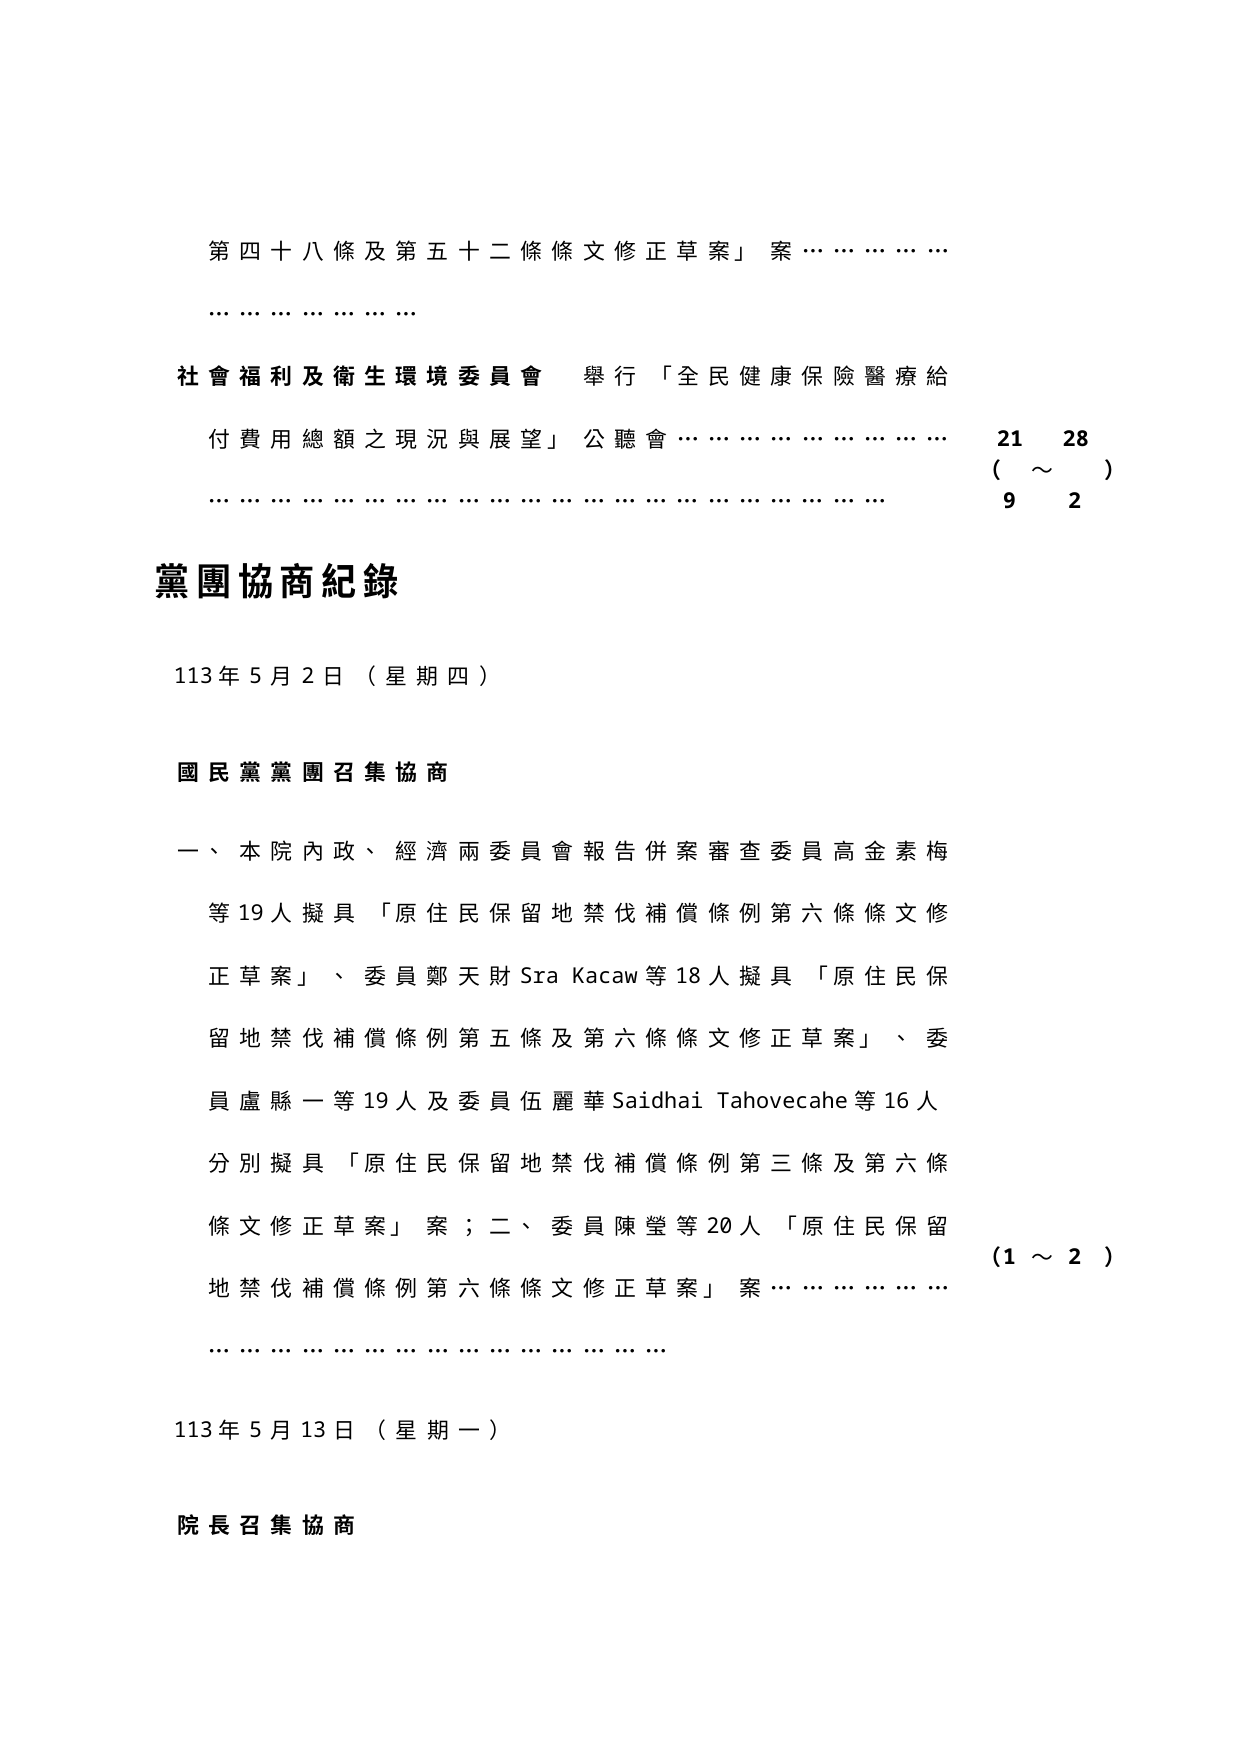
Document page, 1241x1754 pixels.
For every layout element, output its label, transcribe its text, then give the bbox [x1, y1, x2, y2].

table_cell 院長召集協商 [150, 1476, 1108, 1572]
table_cell 第四十八條及第五十二條條文修正草案」案……………………………… [150, 219, 967, 344]
table_cell 2 [1053, 818, 1091, 1381]
table_cell （ [967, 344, 986, 531]
table_cell [1023, 219, 1053, 344]
table_cell 197 [986, 219, 1023, 344]
table_cell （ [967, 818, 986, 1381]
table_cell ） [1091, 344, 1108, 531]
table_cell [1053, 219, 1091, 344]
table_cell 黨團協商紀錄 [150, 531, 1108, 627]
table_cell 282 [1053, 344, 1091, 531]
table_cell 113年5月2日（星期四） [150, 627, 1108, 723]
table_cell （ [967, 219, 986, 344]
table_cell 國民黨黨團召集協商 [150, 723, 1108, 818]
table_cell ～ [1023, 344, 1053, 531]
table_cell 社會福利及衛生環境委員會 舉行「全民健康保險醫療給付費用總額之現況與展望」公聽會………………………………………………………………………………… [150, 344, 967, 531]
table_cell 1 [986, 818, 1023, 1381]
table_cell 一、本院內政、經濟兩委員會報告併案審查委員高金素梅等19人擬具「原住民保留地禁伐補償條例第六條條文修正草案」、委員鄭天財Sra Kacaw等18人擬具「原住民保留地禁伐補償條例第五條及第六條條文修正草案」、委員盧縣一等19人及委員伍麗華Saidhai Tahovecahe等16人分別擬具「原住民保留地禁伐補償條例第三條及第六條條文修正草案」案；二、委員陳瑩等20人「原住民保留地禁伐補償條例第六條條文修正草案」案……………………………………………………… [150, 818, 967, 1381]
table_cell 219 [986, 344, 1023, 531]
table_cell ） [1091, 818, 1108, 1381]
table_cell 113年5月13日（星期一） [150, 1381, 1108, 1476]
table_cell ） [1091, 219, 1108, 344]
table_cell ～ [1023, 818, 1053, 1381]
